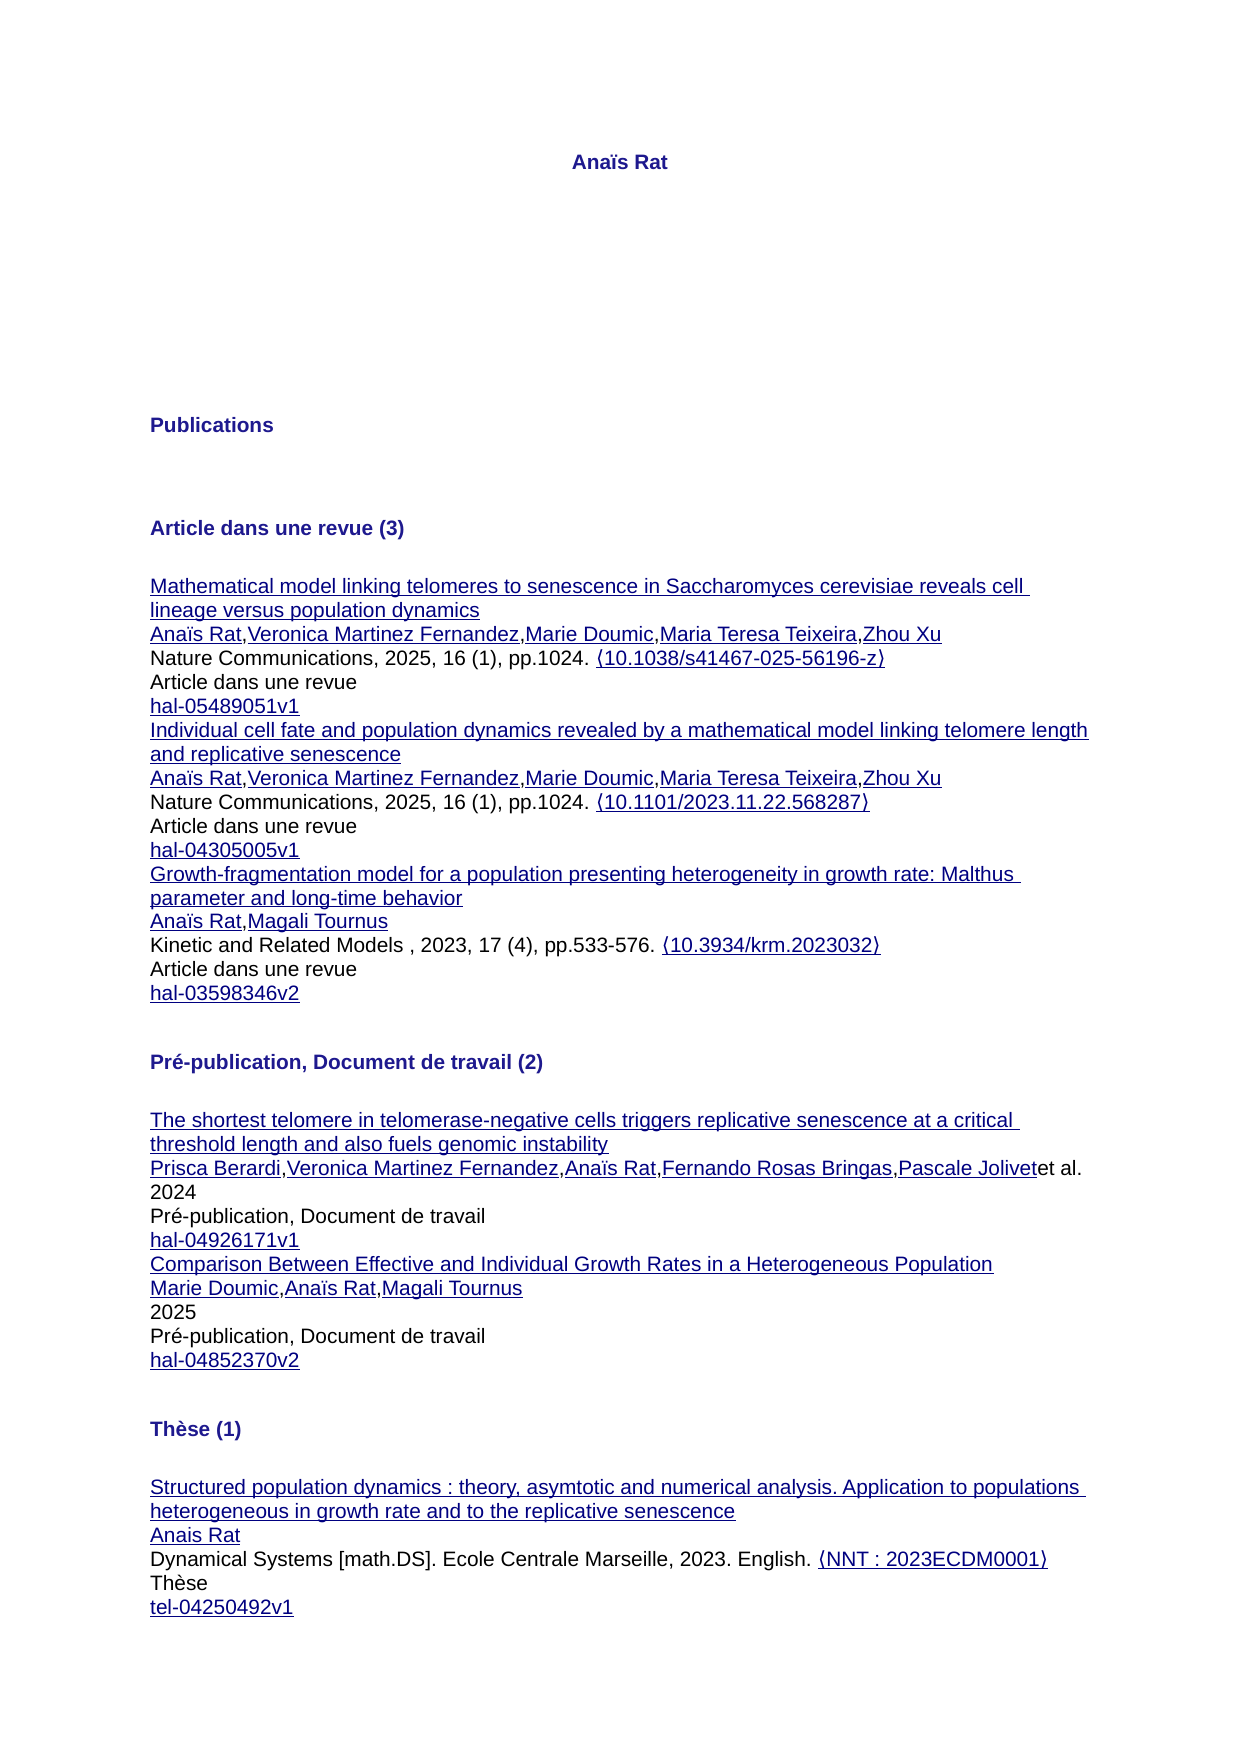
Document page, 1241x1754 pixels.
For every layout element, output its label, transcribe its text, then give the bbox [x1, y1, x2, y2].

subtitle Anaïs Rat [150, 150, 1090, 174]
table_cell Comparison Between Effective and Individual Growth Rates in a Heterogeneous Population Marie Doumic,Anaïs Rat,Magali Tournus 2025 Pré-publication, Document de travail hal-04852370v2 [150, 1252, 1090, 1372]
subtitle Thèse (1) [150, 1417, 1090, 1441]
table_header The shortest telomere in telomerase-negative cells triggers replicative senescence at a critical threshold length and also fuels genomic instability Prisca Berardi,Veronica Martinez Fernandez,Anaïs Rat,Fernando Rosas Bringas,Pascale Jolivetet al. 2024 Pré-publication, Document de travail hal-04926171v1 [150, 1108, 1090, 1252]
table_header Structured population dynamics : theory, asymtotic and numerical analysis. Application to populations heterogeneous in growth rate and to the replicative senescence Anais Rat Dynamical Systems [math.DS]. Ecole Centrale Marseille, 2023. English. ⟨NNT : 2023ECDM0001⟩ Thèse tel-04250492v1 [150, 1475, 1090, 1619]
subtitle Article dans une revue (3) [150, 516, 1090, 539]
subtitle Pré-publication, Document de travail (2) [150, 1050, 1090, 1074]
subtitle Publications [150, 412, 1090, 436]
table_header Mathematical model linking telomeres to senescence in Saccharomyces cerevisiae reveals cell lineage versus population dynamics Anaïs Rat,Veronica Martinez Fernandez,Marie Doumic,Maria Teresa Teixeira,Zhou Xu Nature Communications, 2025, 16 (1), pp.1024. ⟨10.1038/s41467-025-56196-z⟩ Article dans une revue hal-05489051v1 [150, 574, 1090, 718]
table_cell Individual cell fate and population dynamics revealed by a mathematical model linking telomere length and replicative senescence Anaïs Rat,Veronica Martinez Fernandez,Marie Doumic,Maria Teresa Teixeira,Zhou Xu Nature Communications, 2025, 16 (1), pp.1024. ⟨10.1101/2023.11.22.568287⟩ Article dans une revue hal-04305005v1 [150, 718, 1090, 861]
table_cell Growth-fragmentation model for a population presenting heterogeneity in growth rate: Malthus parameter and long-time behavior Anaïs Rat,Magali Tournus Kinetic and Related Models , 2023, 17 (4), pp.533-576. ⟨10.3934/krm.2023032⟩ Article dans une revue hal-03598346v2 [150, 861, 1090, 1005]
